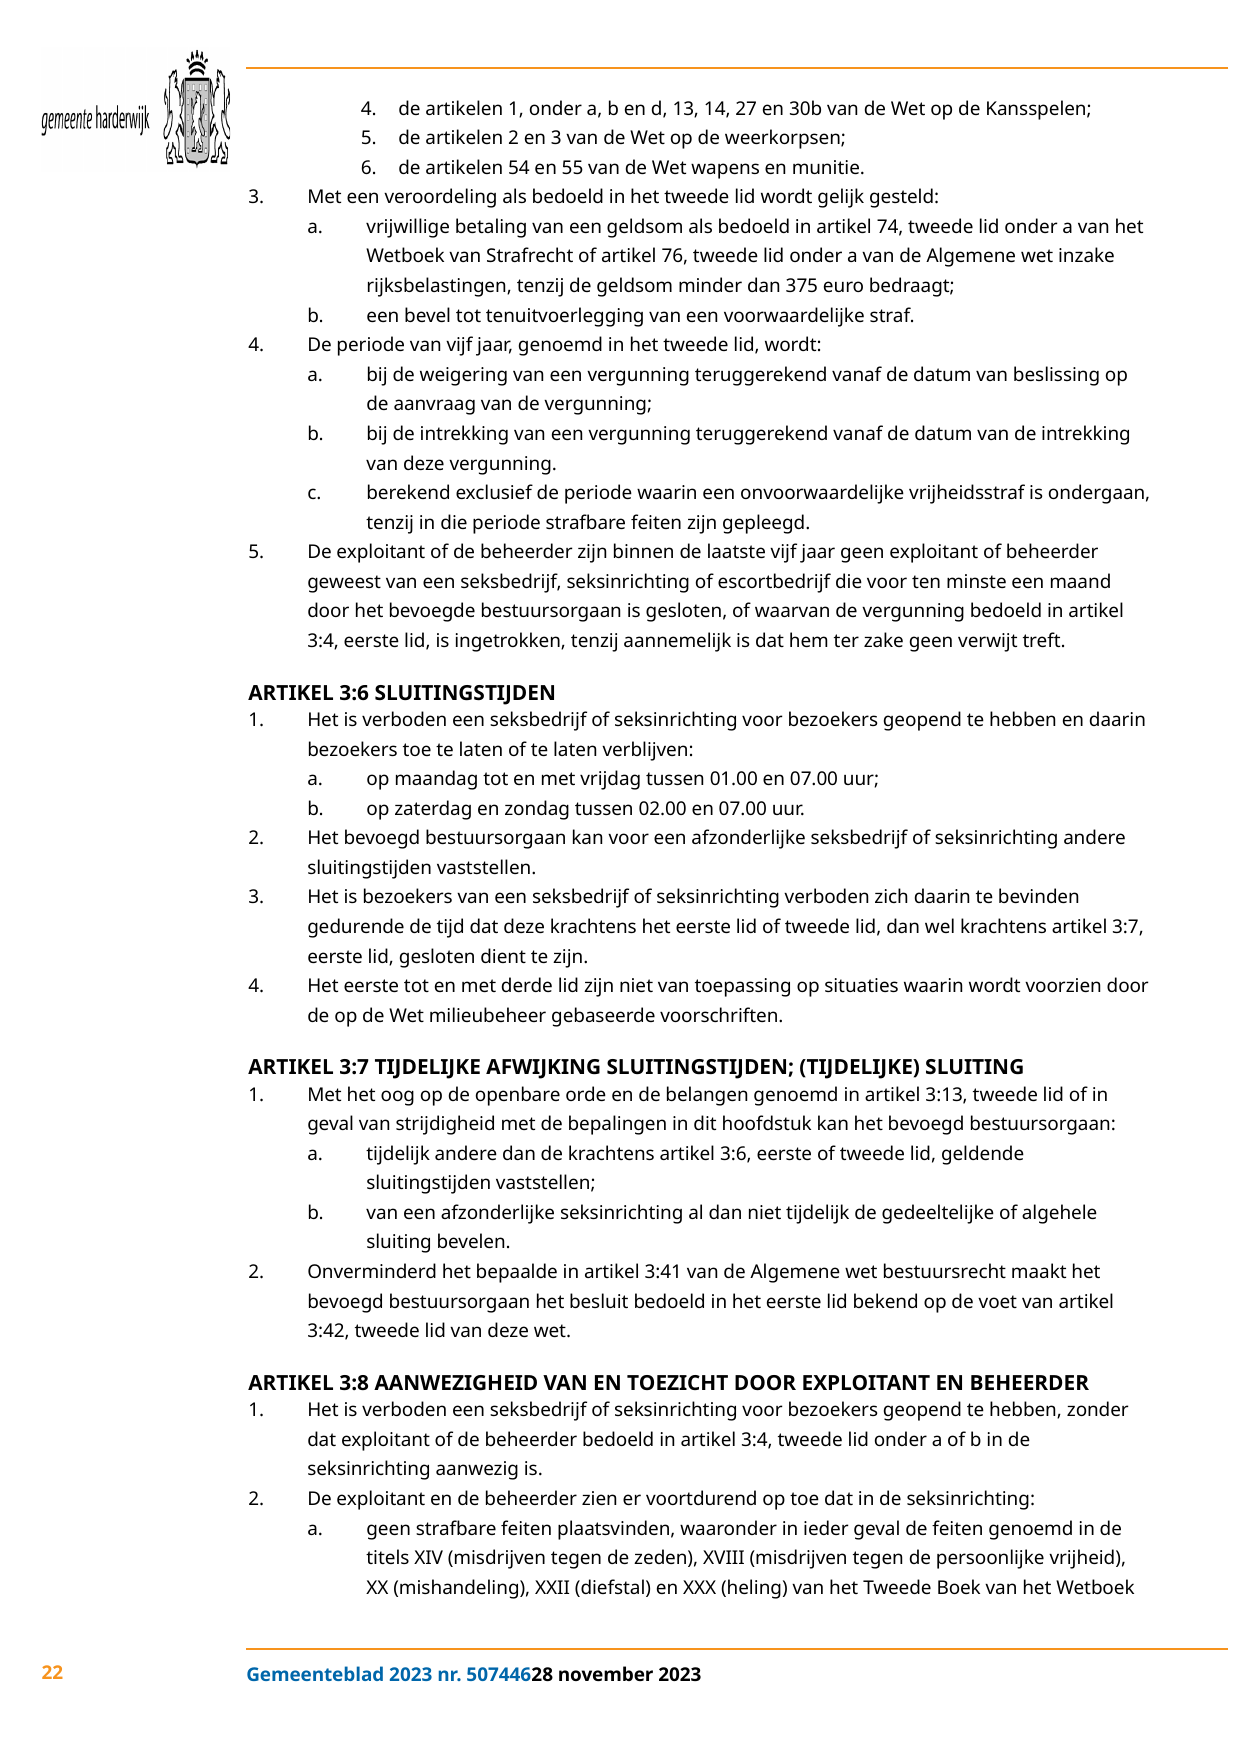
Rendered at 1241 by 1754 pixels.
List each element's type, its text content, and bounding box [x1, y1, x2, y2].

list Het eerste tot en met derde lid zijn niet van toepassing op situaties waarin wordt voorzien door de op de Wet milieubeheer gebaseerde voorschriften. [248, 972, 1152, 1028]
list een bevel tot tenuitvoerlegging van een voorwaardelijke straf. [307, 302, 1152, 328]
list berekend exclusief de periode waarin een onvoorwaardelijke vrijheidsstraf is ondergaan, tenzij in die periode strafbare feiten zijn gepleegd. [307, 479, 1152, 535]
text ARTIKEL 3:6 SLUITINGSTIJDEN [248, 678, 1152, 706]
list Met een veroordeling als bedoeld in het tweede lid wordt gelijk gesteld: [248, 183, 1152, 209]
list vrijwillige betaling van een geldsom als bedoeld in artikel 74, tweede lid onder a van het Wetboek van Strafrecht of artikel 76, tweede lid onder a van de Algemene wet inzake rijksbelastingen, tenzij de geldsom minder dan 375 euro bedraagt; [307, 213, 1152, 298]
list bij de weigering van een vergunning teruggerekend vanaf de datum van beslissing op de aanvraag van de vergunning; [307, 361, 1152, 416]
list Onverminderd het bepaalde in artikel 3:41 van de Algemene wet bestuursrecht maakt het bevoegd bestuursorgaan het besluit bedoeld in het eerste lid bekend op de voet van artikel 3:42, tweede lid van deze wet. [248, 1258, 1152, 1343]
list de artikelen 2 en 3 van de Wet op de weerkorpsen; [361, 124, 1152, 150]
list geen strafbare feiten plaatsvinden, waaronder in ieder geval de feiten genoemd in de titels XIV (misdrijven tegen de zeden), XVIII (misdrijven tegen de persoonlijke vrijheid), XX (mishandeling), XXII (diefstal) en XXX (heling) van het Tweede Boek van het Wetboek [307, 1515, 1152, 1599]
list De exploitant en de beheerder zien er voortdurend op toe dat in de seksinrichting: [248, 1485, 1152, 1511]
text ARTIKEL 3:8 AANWEZIGHEID VAN EN TOEZICHT DOOR EXPLOITANT EN BEHEERDER [248, 1368, 1152, 1396]
list De exploitant of de beheerder zijn binnen de laatste vijf jaar geen exploitant of beheerder geweest van een seksbedrijf, seksinrichting of escortbedrijf die voor ten minste een maand door het bevoegde bestuursorgaan is gesloten, of waarvan de vergunning bedoeld in artikel 3:4, eerste lid, is ingetrokken, tenzij aannemelijk is dat hem ter zake geen verwijt treft. [248, 538, 1152, 653]
list Met het oog op de openbare orde en de belangen genoemd in artikel 3:13, tweede lid of in geval van strijdigheid met de bepalingen in dit hoofdstuk kan het bevoegd bestuursorgaan: [248, 1081, 1152, 1136]
list Het is verboden een seksbedrijf of seksinrichting voor bezoekers geopend te hebben en daarin bezoekers toe te laten of te laten verblijven: [248, 706, 1152, 761]
list de artikelen 54 en 55 van de Wet wapens en munitie. [361, 154, 1152, 180]
list van een afzonderlijke seksinrichting al dan niet tijdelijk de gedeeltelijke of algehele sluiting bevelen. [307, 1199, 1152, 1254]
picture [41, 47, 231, 172]
list tijdelijk andere dan de krachtens artikel 3:6, eerste of tweede lid, geldende sluitingstijden vaststellen; [307, 1140, 1152, 1195]
list bij de intrekking van een vergunning teruggerekend vanaf de datum van de intrekking van deze vergunning. [307, 420, 1152, 476]
list Het bevoegd bestuursorgaan kan voor een afzonderlijke seksbedrijf of seksinrichting andere sluitingstijden vaststellen. [248, 824, 1152, 880]
text ARTIKEL 3:7 TIJDELIJKE AFWIJKING SLUITINGSTIJDEN; (TIJDELIJKE) SLUITING [248, 1052, 1152, 1081]
list Het is verboden een seksbedrijf of seksinrichting voor bezoekers geopend te hebben, zonder dat exploitant of de beheerder bedoeld in artikel 3:4, tweede lid onder a of b in de seksinrichting aanwezig is. [248, 1396, 1152, 1481]
list de artikelen 1, onder a, b en d, 13, 14, 27 en 30b van de Wet op de Kansspelen; [361, 95, 1152, 121]
list De periode van vijf jaar, genoemd in het tweede lid, wordt: [248, 331, 1152, 357]
list op zaterdag en zondag tussen 02.00 en 07.00 uur. [307, 795, 1152, 821]
list Het is bezoekers van een seksbedrijf of seksinrichting verboden zich daarin te bevinden gedurende de tijd dat deze krachtens het eerste lid of tweede lid, dan wel krachtens artikel 3:7, eerste lid, gesloten dient te zijn. [248, 884, 1152, 968]
list op maandag tot en met vrijdag tussen 01.00 en 07.00 uur; [307, 765, 1152, 791]
